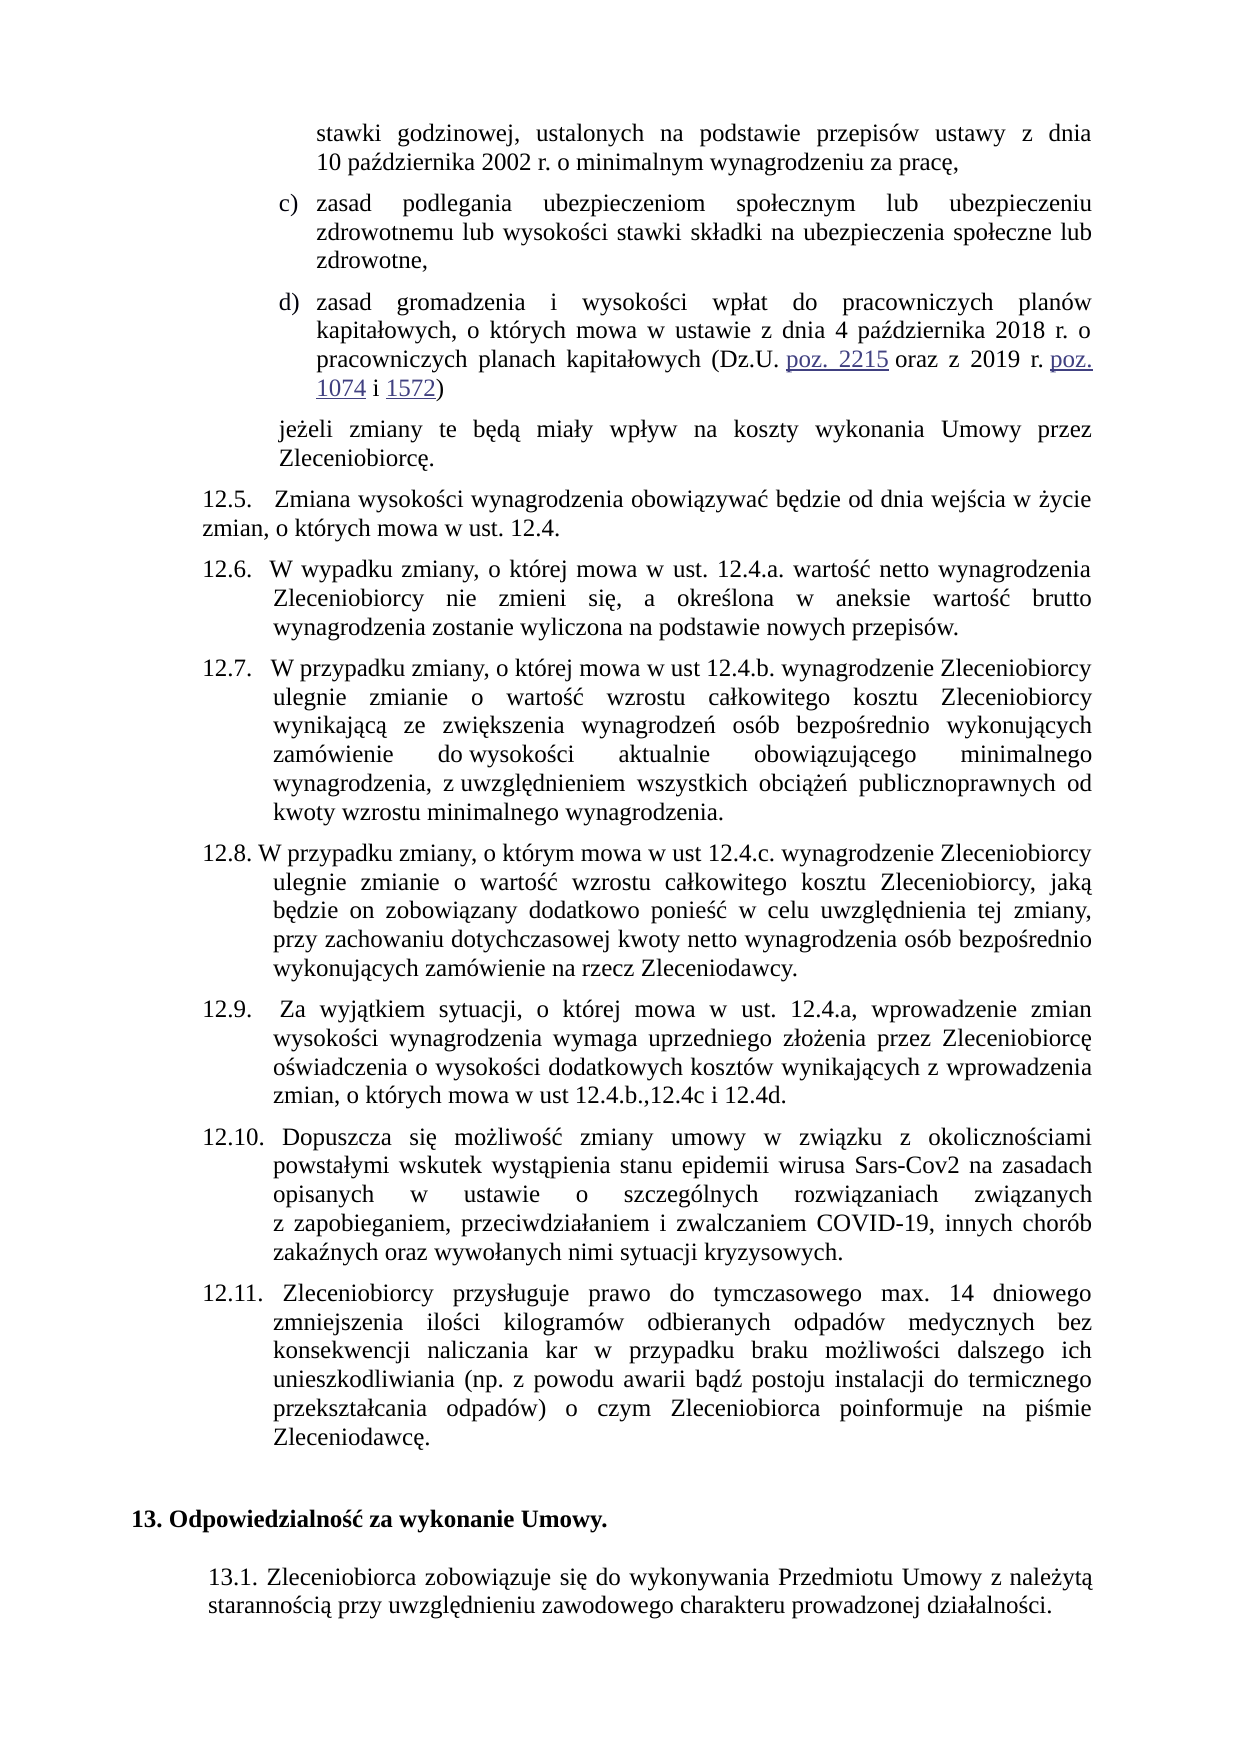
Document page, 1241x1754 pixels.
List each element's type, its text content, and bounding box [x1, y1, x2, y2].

text 12.9. Za wyjątkiem sytuacji, o której mowa w ust. 12.4.a, wprowadzenie zmian wysokości wynagrodzenia wymaga uprzedniego złożenia przez Zleceniobiorcę oświadczenia o wysokości dodatkowych kosztów wynikających z wprowadzenia zmian, o których mowa w ust 12.4.b.,12.4c i 12.4d. [202, 994, 1092, 1109]
text 12.6. W wypadku zmiany, o której mowa w ust. 12.4.a. wartość netto wynagrodzenia Zleceniobiorcy nie zmieni się, a określona w aneksie wartość brutto wynagrodzenia zostanie wyliczona na podstawie nowych przepisów. [202, 554, 1092, 641]
text 13. Odpowiedzialność za wykonanie Umowy. [131, 1504, 1092, 1533]
list stawki godzinowej, ustalonych na podstawie przepisów ustawy z dnia 10 października 2002 r. o minimalnym wynagrodzeniu za pracę, [279, 118, 1092, 176]
text 12.10. Dopuszcza się możliwość zmiany umowy w związku z okolicznościami powstałymi wskutek wystąpienia stanu epidemii wirusa Sars-Cov2 na zasadach opisanych w ustawie o szczególnych rozwiązaniach związanych z zapobieganiem, przeciwdziałaniem i zwalczaniem COVID-19, innych chorób zakaźnych oraz wywołanych nimi sytuacji kryzysowych. [202, 1122, 1092, 1266]
list zasad podlegania ubezpieczeniom społecznym lub ubezpieczeniu zdrowotnemu lub wysokości stawki składki na ubezpieczenia społeczne lub zdrowotne, [279, 188, 1092, 274]
text 13.1. Zleceniobiorca zobowiązuje się do wykonywania Przedmiotu Umowy z należytą starannością przy uwzględnieniu zawodowego charakteru prowadzonej działalności. [208, 1562, 1092, 1619]
text 12.7. W przypadku zmiany, o której mowa w ust 12.4.b. wynagrodzenie Zleceniobiorcy ulegnie zmianie o wartość wzrostu całkowitego kosztu Zleceniobiorcy wynikającą ze zwiększenia wynagrodzeń osób bezpośrednio wykonujących zamówienie do wysokości aktualnie obowiązującego minimalnego wynagrodzenia, z uwzględnieniem wszystkich obciążeń publicznoprawnych od kwoty wzrostu minimalnego wynagrodzenia. [202, 653, 1092, 826]
text 12.8. W przypadku zmiany, o którym mowa w ust 12.4.c. wynagrodzenie Zleceniobiorcy ulegnie zmianie o wartość wzrostu całkowitego kosztu Zleceniobiorcy, jaką będzie on zobowiązany dodatkowo ponieść w celu uwzględnienia tej zmiany, przy zachowaniu dotychczasowej kwoty netto wynagrodzenia osób bezpośrednio wykonujących zamówienie na rzecz Zleceniodawcy. [202, 838, 1092, 982]
text 12.5. Zmiana wysokości wynagrodzenia obowiązywać będzie od dnia wejścia w życie zmian, o których mowa w ust. 12.4. [202, 484, 1092, 542]
text 12.11. Zleceniobiorcy przysługuje prawo do tymczasowego max. 14 dniowego zmniejszenia ilości kilogramów odbieranych odpadów medycznych bez konsekwencji naliczania kar w przypadku braku możliwości dalszego ich unieszkodliwiania (np. z powodu awarii bądź postoju instalacji do termicznego przekształcania odpadów) o czym Zleceniobiorca poinformuje na piśmie Zleceniodawcę. [202, 1278, 1092, 1451]
text jeżeli zmiany te będą miały wpływ na koszty wykonania Umowy przez Zleceniobiorcę. [279, 414, 1092, 472]
list zasad gromadzenia i wysokości wpłat do pracowniczych planów kapitałowych, o których mowa w ustawie z dnia 4 października 2018 r. o pracowniczych planach kapitałowych (Dz.U. poz. 2215 oraz z 2019 r. poz. 1074 i 1572) [279, 287, 1092, 402]
